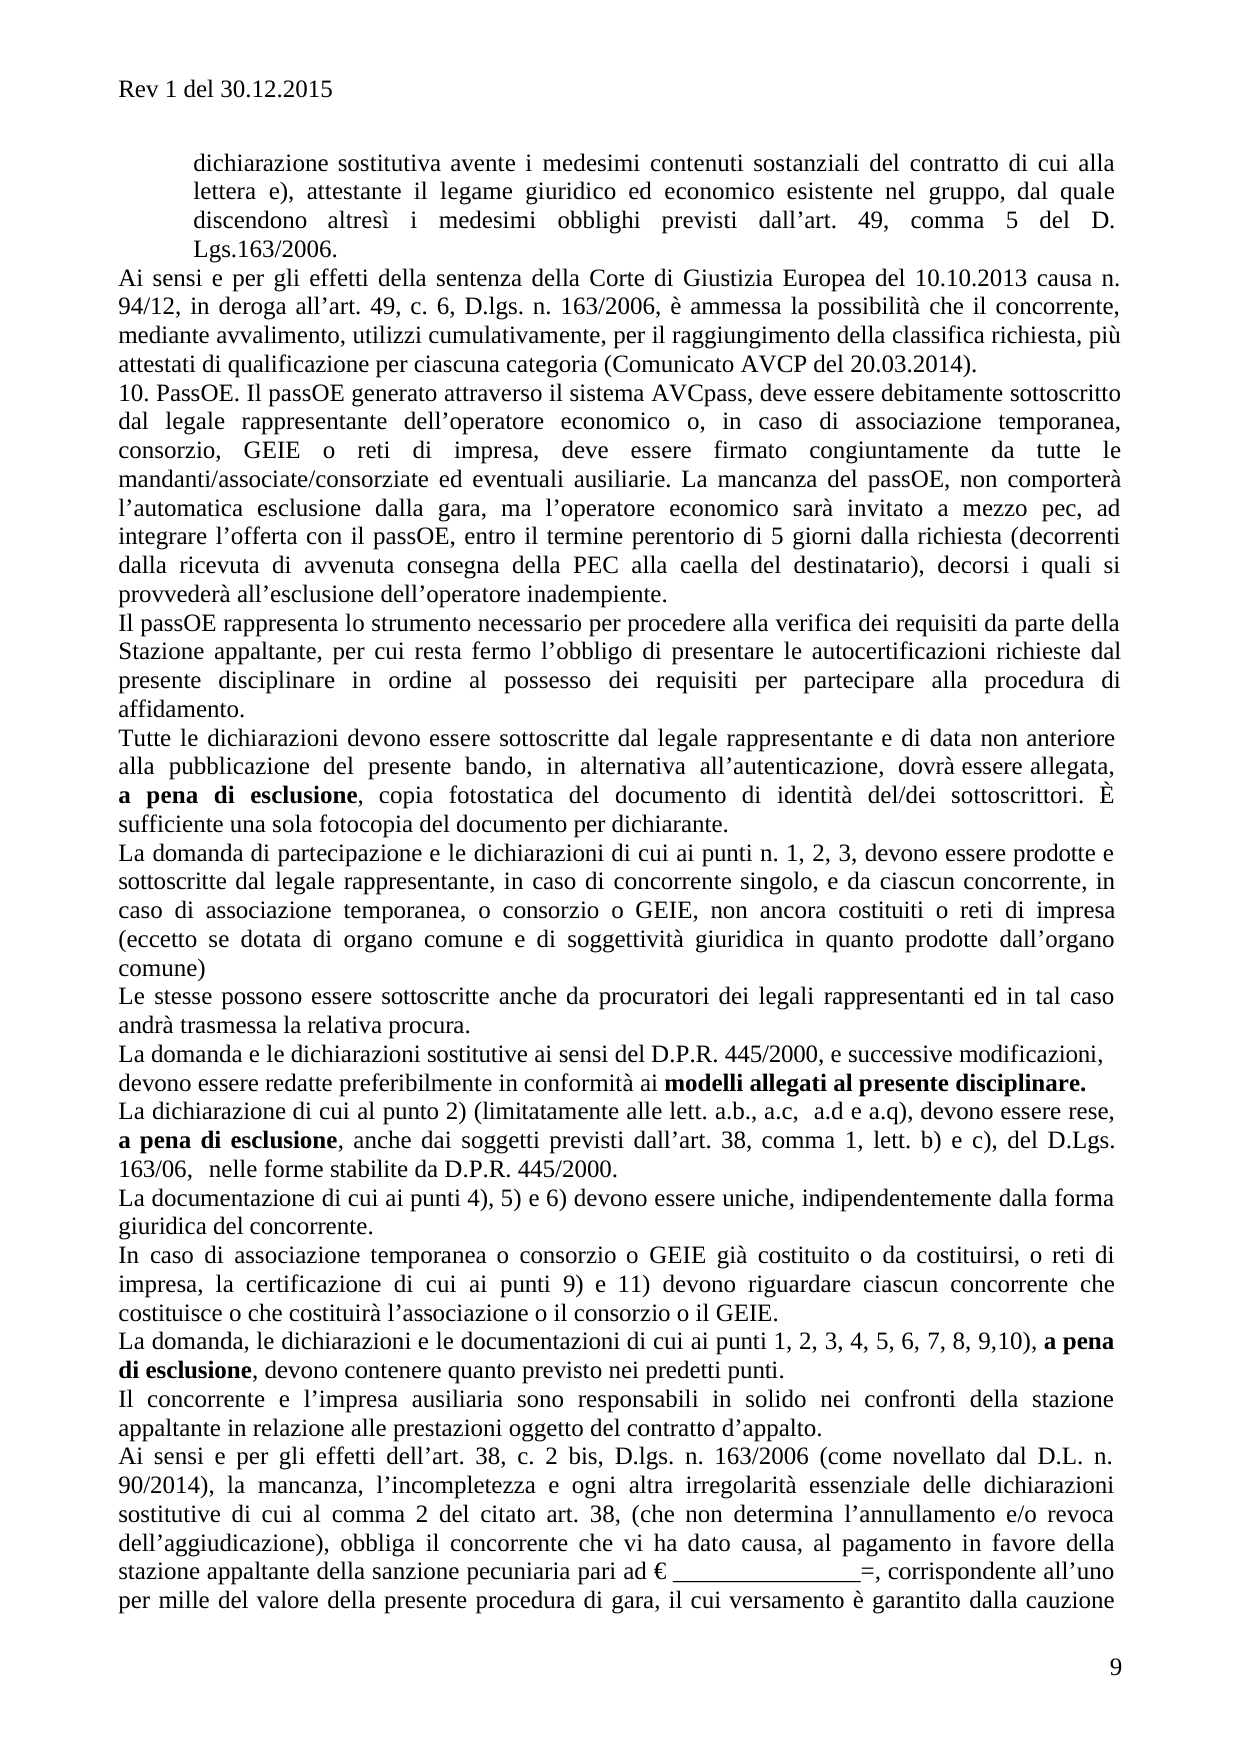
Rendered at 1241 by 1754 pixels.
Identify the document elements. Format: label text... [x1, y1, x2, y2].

text La domanda, le dichiarazioni e le documentazioni di cui ai punti 1, 2, 3, 4, 5, 6, 7, 8, 9,10), a pena di esclusione, devono contenere quanto previsto nei predetti punti. [118, 1326, 1115, 1384]
list dichiarazione sostitutiva avente i medesimi contenuti sostanziali del contratto di cui alla lettera e), attestante il legame giuridico ed economico esistente nel gruppo, dal quale discendono altresì i medesimi obblighi previsti dall’art. 49, comma 5 del D. Lgs.163/2006. [156, 148, 1115, 263]
text Le stesse possono essere sottoscritte anche da procuratori dei legali rappresentanti ed in tal caso andrà trasmessa la relativa procura. [118, 981, 1115, 1039]
text La domanda di partecipazione e le dichiarazioni di cui ai punti n. 1, 2, 3, devono essere prodotte e sottoscritte dal legale rappresentante, in caso di concorrente singolo, e da ciascun concorrente, in caso di associazione temporanea, o consorzio o GEIE, non ancora costituiti o reti di impresa (eccetto se dotata di organo comune e di soggettività giuridica in quanto prodotte dall’organo comune) [118, 838, 1115, 981]
text La documentazione di cui ai punti 4), 5) e 6) devono essere uniche, indipendentemente dalla forma giuridica del concorrente. [118, 1183, 1115, 1240]
text Tutte le dichiarazioni devono essere sottoscritte dal legale rappresentante e di data non anteriore alla pubblicazione del presente bando, in alternativa all’autenticazione, dovrà essere allegata, a pena di esclusione, copia fotostatica del documento di identità del/dei sottoscrittori. È sufficiente una sola fotocopia del documento per dichiarante. [118, 723, 1115, 838]
text Ai sensi e per gli effetti della sentenza della Corte di Giustizia Europea del 10.10.2013 causa n. 94/12, in deroga all’art. 49, c. 6, D.lgs. n. 163/2006, è ammessa la possibilità che il concorrente, mediante avvalimento, utilizzi cumulativamente, per il raggiungimento della classifica richiesta, più attestati di qualificazione per ciascuna categoria (Comunicato AVCP del 20.03.2014). [118, 263, 1122, 378]
text La domanda e le dichiarazioni sostitutive ai sensi del D.P.R. 445/2000, e successive modificazioni, devono essere redatte preferibilmente in conformità ai modelli allegati al presente disciplinare. [118, 1039, 1115, 1096]
text Il passOE rappresenta lo strumento necessario per procedere alla verifica dei requisiti da parte della Stazione appaltante, per cui resta fermo l’obbligo di presentare le autocertificazioni richieste dal presente disciplinare in ordine al possesso dei requisiti per partecipare alla procedura di affidamento. [118, 608, 1122, 723]
text Il concorrente e l’impresa ausiliaria sono responsabili in solido nei confronti della stazione appaltante in relazione alle prestazioni oggetto del contratto d’appalto. [118, 1384, 1115, 1441]
text Ai sensi e per gli effetti dell’art. 38, c. 2 bis, D.lgs. n. 163/2006 (come novellato dal D.L. n. 90/2014), la mancanza, l’incompletezza e ogni altra irregolarità essenziale delle dichiarazioni sostitutive di cui al comma 2 del citato art. 38, (che non determina l’annullamento e/o revoca dell’aggiudicazione), obbliga il concorrente che vi ha dato causa, al pagamento in favore della stazione appaltante della sanzione pecuniaria pari ad € _______________=, corrispondente all’uno per mille del valore della presente procedura di gara, il cui versamento è garantito dalla cauzione [118, 1441, 1115, 1614]
text La dichiarazione di cui al punto 2) (limitatamente alle lett. a.b., a.c, a.d e a.q), devono essere rese, a pena di esclusione, anche dai soggetti previsti dall’art. 38, comma 1, lett. b) e c), del D.Lgs. 163/06, nelle forme stabilite da D.P.R. 445/2000. [118, 1096, 1115, 1183]
text 10. PassOE. Il passOE generato attraverso il sistema AVCpass, deve essere debitamente sottoscritto dal legale rappresentante dell’operatore economico o, in caso di associazione temporanea, consorzio, GEIE o reti di impresa, deve essere firmato congiuntamente da tutte le mandanti/associate/consorziate ed eventuali ausiliarie. La mancanza del passOE, non comporterà l’automatica esclusione dalla gara, ma l’operatore economico sarà invitato a mezzo pec, ad integrare l’offerta con il passOE, entro il termine perentorio di 5 giorni dalla richiesta (decorrenti dalla ricevuta di avvenuta consegna della PEC alla caella del destinatario), decorsi i quali si provvederà all’esclusione dell’operatore inadempiente. [118, 378, 1122, 608]
text In caso di associazione temporanea o consorzio o GEIE già costituito o da costituirsi, o reti di impresa, la certificazione di cui ai punti 9) e 11) devono riguardare ciascun concorrente che costituisce o che costituirà l’associazione o il consorzio o il GEIE. [118, 1240, 1116, 1326]
